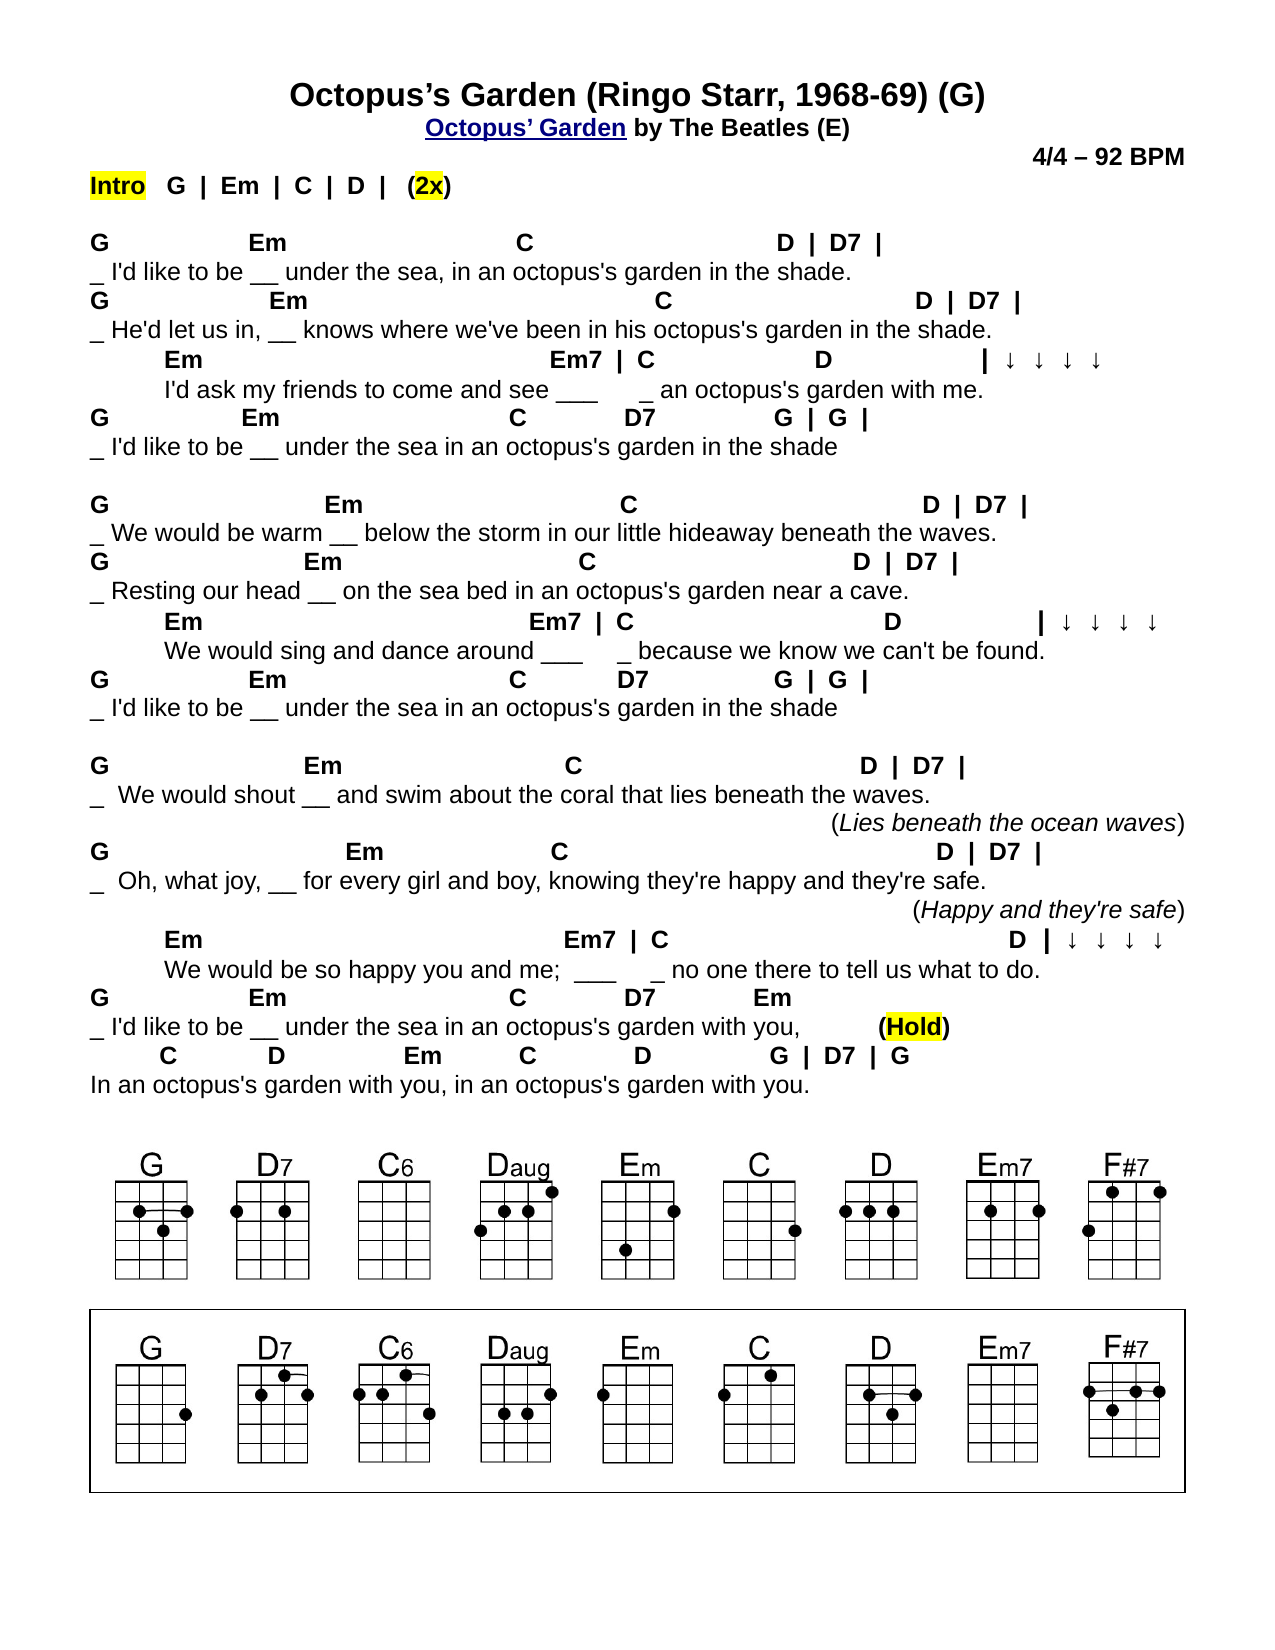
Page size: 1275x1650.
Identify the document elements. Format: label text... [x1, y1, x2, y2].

table_header [333, 1127, 455, 1308]
table_header [455, 1127, 577, 1308]
text _ We would be warm __ below the storm in our little hideaway beneath the waves. [90, 518, 1185, 547]
text G Em C D | D7 | [90, 490, 1185, 518]
picture [340, 1315, 448, 1481]
text Octopus’s Garden (Ringo Starr, 1968-69) (G) [90, 75, 1185, 113]
text G Em C D | D7 | [90, 751, 1185, 780]
table_cell [333, 1310, 455, 1492]
picture [219, 1315, 326, 1482]
text _ I'd like to be __ under the sea in an octopus's garden with you, (Hold) [90, 1012, 1185, 1041]
picture [704, 1132, 814, 1298]
picture [947, 1132, 1058, 1297]
text _ I'd like to be __ under the sea in an octopus's garden in the shade [90, 693, 1185, 722]
text _ We would shout __ and swim about the coral that lies beneath the waves. [90, 780, 1185, 808]
text (Lies beneath the ocean waves) [90, 808, 1185, 837]
table_cell [91, 1310, 212, 1492]
text Em Em7 | C D | ↓ ↓ ↓ ↓ [164, 605, 1185, 636]
text G Em C D | D7 | [90, 837, 1185, 866]
table_header [820, 1127, 942, 1308]
table_cell [455, 1310, 577, 1492]
table_cell [942, 1310, 1063, 1492]
text _ Oh, what joy, __ for every girl and boy, knowing they're happy and they're safe. [90, 866, 1185, 895]
picture [462, 1315, 569, 1481]
text In an octopus's garden with you, in an octopus's garden with you. [90, 1070, 1185, 1098]
text G Em C D7 Em [90, 983, 1185, 1012]
text We would sing and dance around ___ _ because we know we can't be found. [164, 636, 1185, 665]
text _ Resting our head __ on the sea bed in an octopus's garden near a cave. [90, 576, 1185, 605]
text I'd ask my friends to come and see ___ _ an octopus's garden with me. [164, 375, 1185, 403]
picture [949, 1315, 1056, 1481]
picture [705, 1315, 813, 1482]
text Intro G | Em | C | D | (2x) [90, 171, 1185, 200]
picture [217, 1132, 328, 1298]
table_cell [577, 1310, 698, 1492]
picture [827, 1315, 934, 1482]
text Em Em7 | C D | ↓ ↓ ↓ ↓ [164, 343, 1185, 375]
table_header [90, 1127, 212, 1308]
table_cell [1063, 1310, 1184, 1492]
table_header [1063, 1127, 1185, 1308]
table_header [942, 1127, 1063, 1308]
table_header [212, 1127, 333, 1308]
text Em Em7 | C D | ↓ ↓ ↓ ↓ [164, 923, 1185, 955]
text Octopus’ Garden by The Beatles (E) [90, 113, 1185, 142]
picture [339, 1132, 449, 1298]
text _ I'd like to be __ under the sea, in an octopus's garden in the shade. [90, 257, 1185, 286]
picture [582, 1132, 693, 1298]
text C D Em C D G | D7 | G [90, 1041, 1185, 1070]
text _ He'd let us in, __ knows where we've been in his octopus's garden in the shade. [90, 315, 1185, 343]
picture [96, 1132, 206, 1298]
table_cell [698, 1310, 820, 1492]
text (Happy and they're safe) [90, 895, 1185, 923]
picture [1069, 1132, 1179, 1298]
text 4/4 – 92 BPM [90, 142, 1185, 171]
table_cell [820, 1310, 942, 1492]
text G Em C D | D7 | [90, 547, 1185, 576]
table_header [577, 1127, 698, 1308]
table_header [698, 1127, 820, 1308]
picture [584, 1315, 691, 1482]
text G Em C D7 G | G | [90, 403, 1185, 432]
text We would be so happy you and me; ___ _ no one there to tell us what to do. [164, 955, 1185, 983]
text _ I'd like to be __ under the sea in an octopus's garden in the shade [90, 432, 1185, 461]
text G Em C D | D7 | [90, 286, 1185, 315]
text G Em C D | D7 | [90, 228, 1185, 257]
picture [1070, 1315, 1178, 1475]
picture [461, 1132, 571, 1298]
picture [826, 1132, 936, 1298]
table_cell [212, 1310, 333, 1492]
picture [97, 1315, 204, 1482]
text G Em C D7 G | G | [90, 665, 1185, 693]
